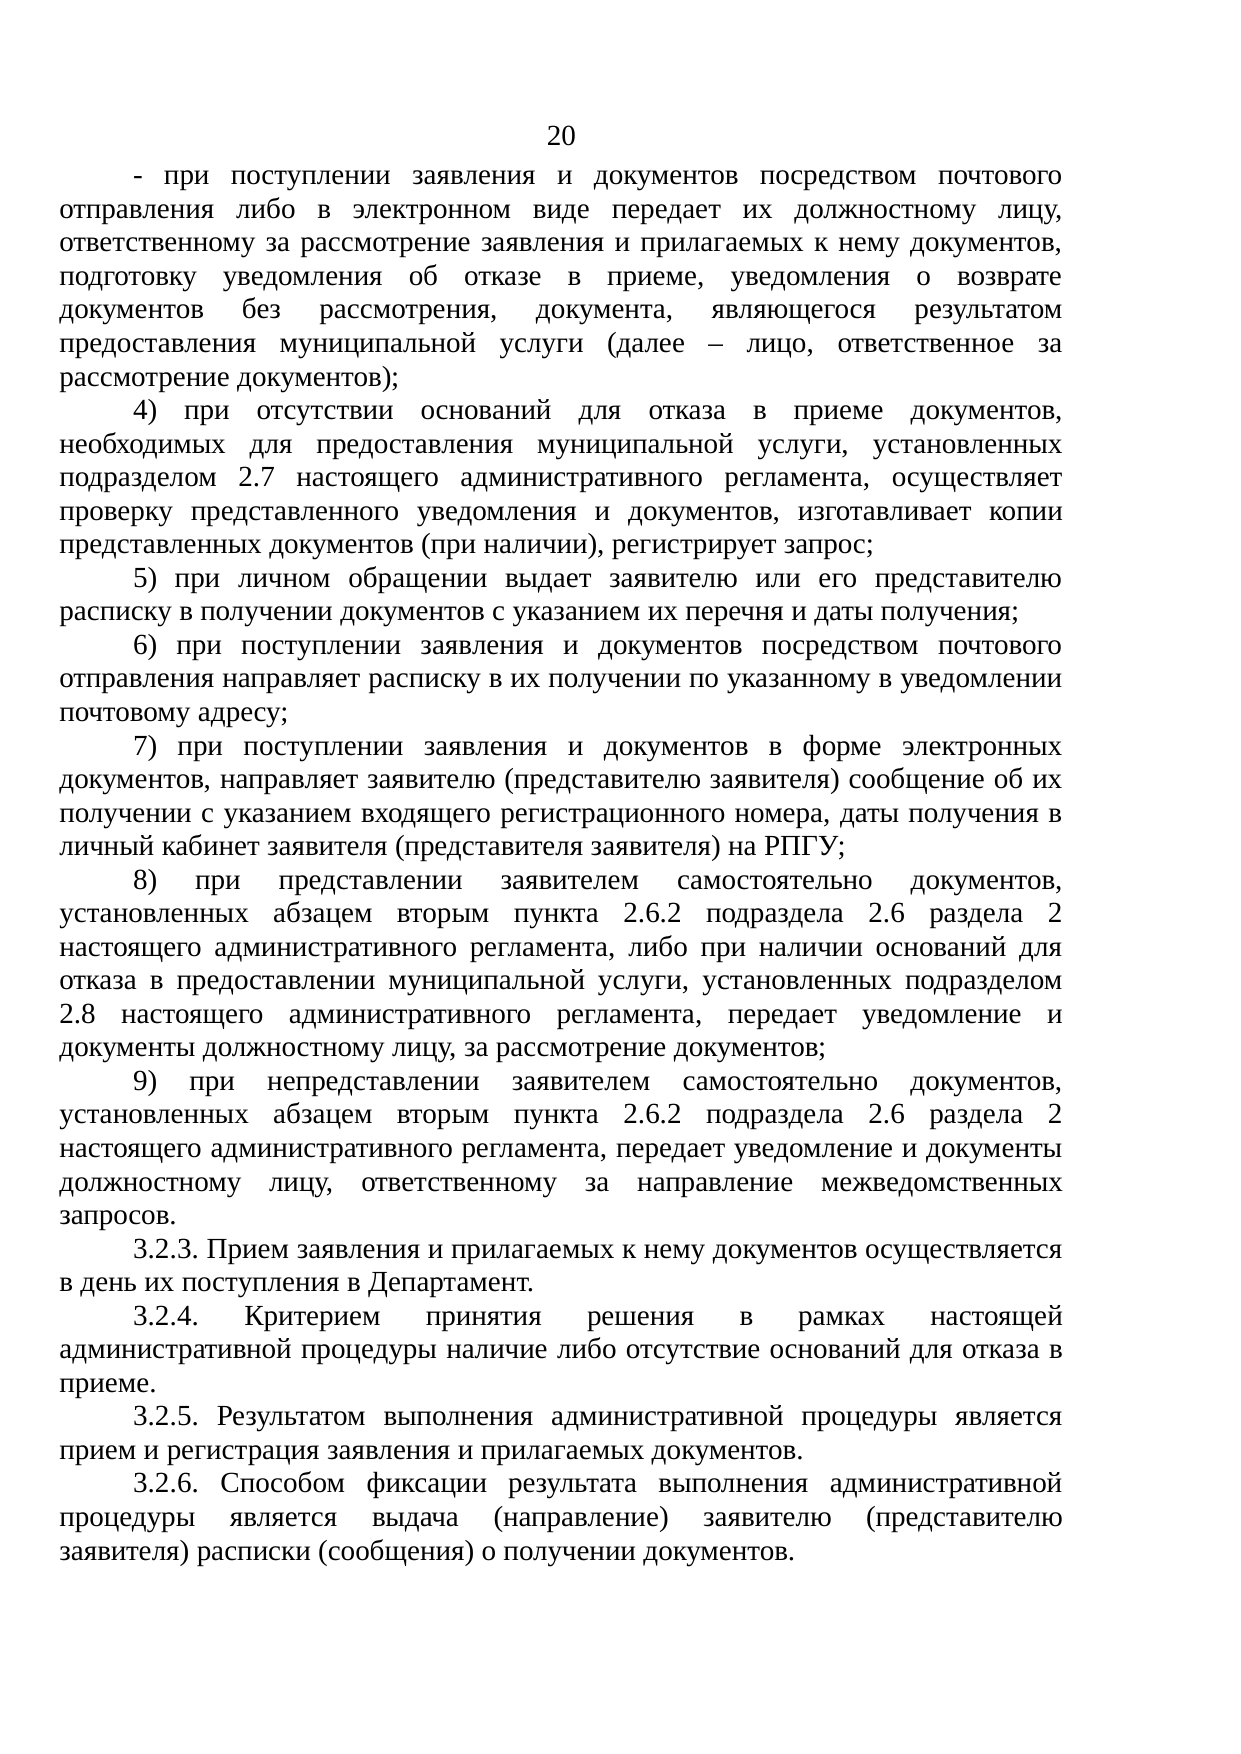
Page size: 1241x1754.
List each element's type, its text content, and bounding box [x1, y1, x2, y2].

text 9) при непредставлении заявителем самостоятельно документов, установленных абзацем вторым пункта 2.6.2 подраздела 2.6 раздела 2 настоящего административного регламента, передает уведомление и документы должностному лицу, ответственному за направление межведомственных запросов. [59, 1063, 1063, 1231]
text 3.2.6. Способом фиксации результата выполнения административной процедуры является выдача (направление) заявителю (представителю заявителя) расписки (сообщения) о получении документов. [59, 1466, 1063, 1566]
text 4) при отсутствии оснований для отказа в приеме документов, необходимых для предоставления муниципальной услуги, установленных подразделом 2.7 настоящего административного регламента, осуществляет проверку представленного уведомления и документов, изготавливает копии представленных документов (при наличии), регистрирует запрос; [59, 392, 1063, 560]
text 5) при личном обращении выдает заявителю или его представителю расписку в получении документов с указанием их перечня и даты получения; [59, 560, 1063, 627]
text - при поступлении заявления и документов посредством почтового отправления либо в электронном виде передает их должностному лицу, ответственному за рассмотрение заявления и прилагаемых к нему документов, подготовку уведомления об отказе в приеме, уведомления о возврате документов без рассмотрения, документа, являющегося результатом предоставления муниципальной услуги (далее – лицо, ответственное за рассмотрение документов); [59, 158, 1063, 392]
text 3.2.5. Результатом выполнения административной процедуры является прием и регистрация заявления и прилагаемых документов. [59, 1399, 1063, 1466]
text 6) при поступлении заявления и документов посредством почтового отправления направляет расписку в их получении по указанному в уведомлении почтовому адресу; [59, 627, 1063, 728]
text 8) при представлении заявителем самостоятельно документов, установленных абзацем вторым пункта 2.6.2 подраздела 2.6 раздела 2 настоящего административного регламента, либо при наличии оснований для отказа в предоставлении муниципальной услуги, установленных подразделом 2.8 настоящего административного регламента, передает уведомление и документы должностному лицу, за рассмотрение документов; [59, 862, 1063, 1063]
text 7) при поступлении заявления и документов в форме электронных документов, направляет заявителю (представителю заявителя) сообщение об их получении с указанием входящего регистрационного номера, даты получения в личный кабинет заявителя (представителя заявителя) на РПГУ; [59, 728, 1063, 862]
text 3.2.3. Прием заявления и прилагаемых к нему документов осуществляется в день их поступления в Департамент. [59, 1231, 1063, 1298]
text 3.2.4. Критерием принятия решения в рамках настоящей административной процедуры наличие либо отсутствие оснований для отказа в приеме. [59, 1298, 1063, 1399]
